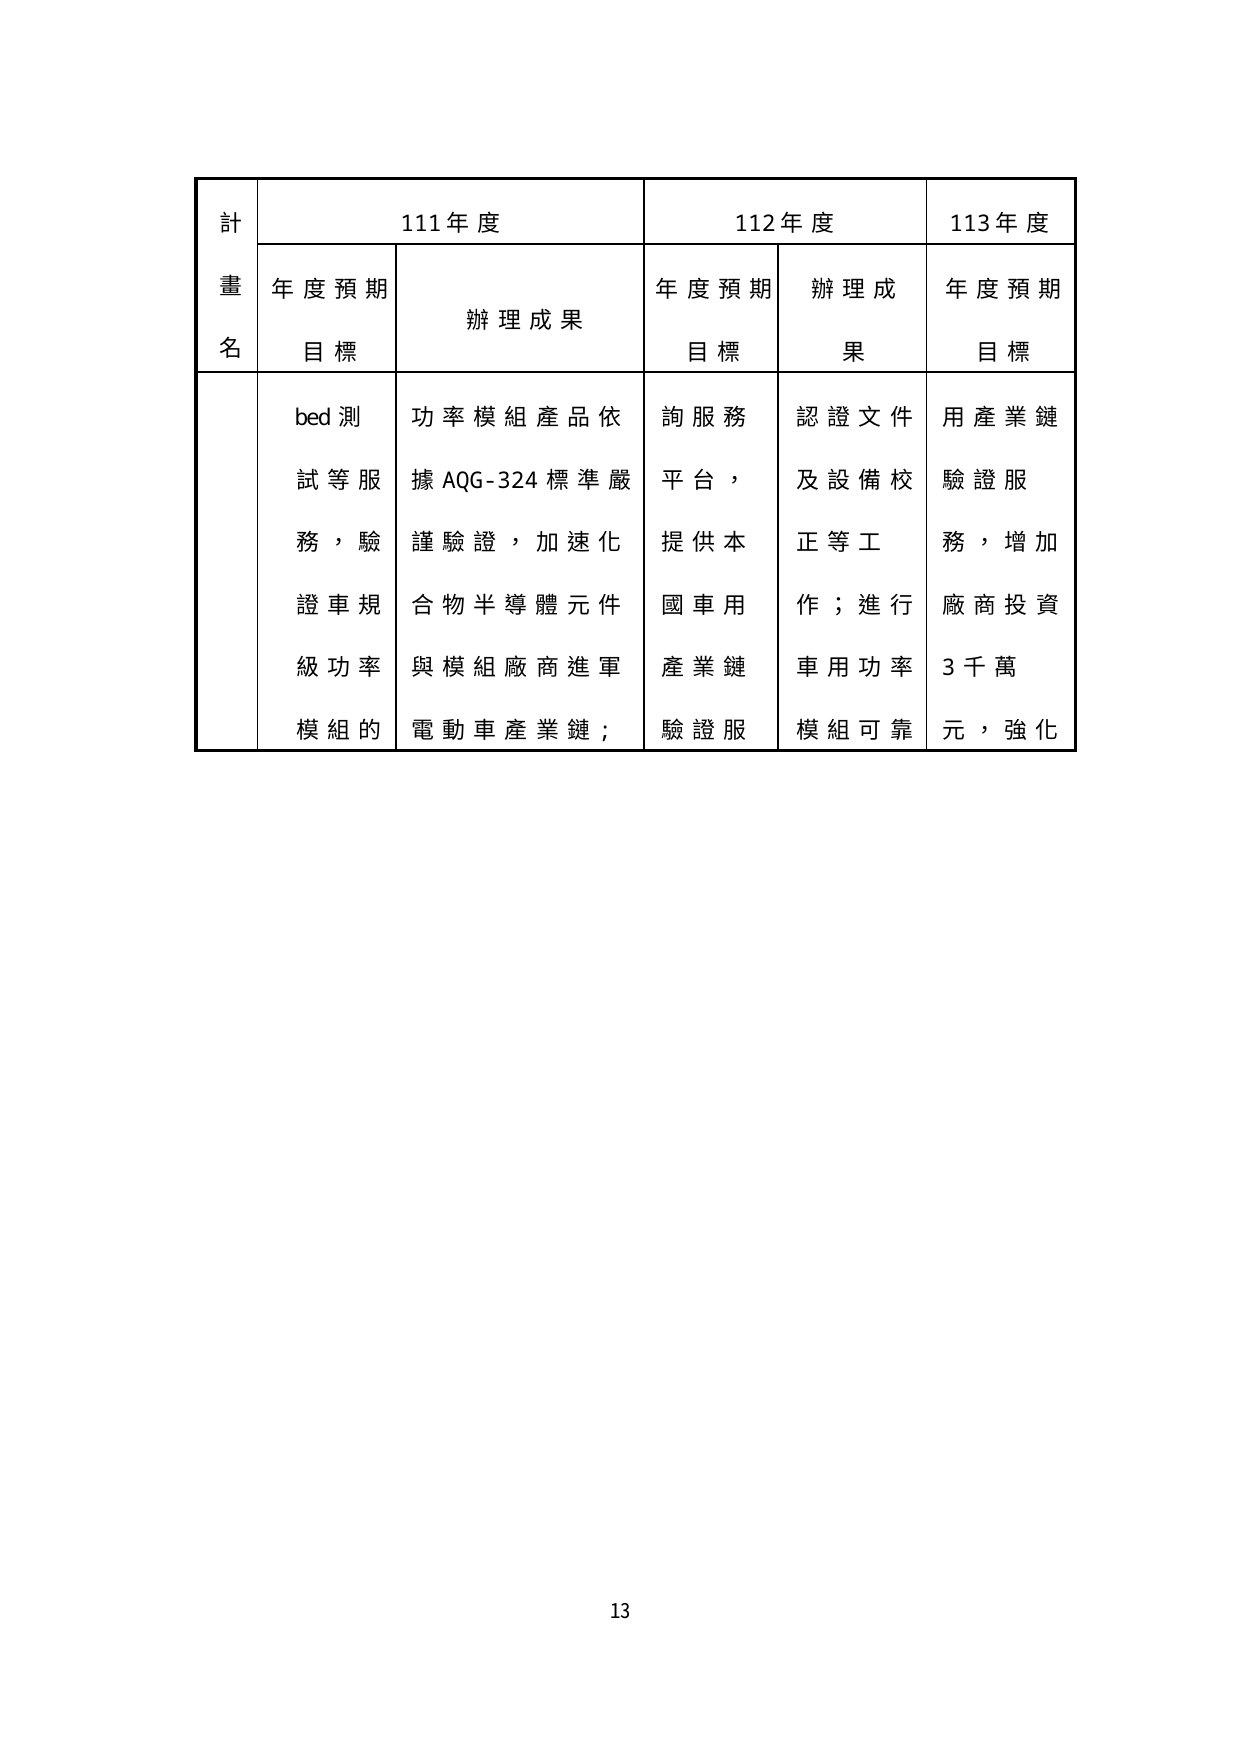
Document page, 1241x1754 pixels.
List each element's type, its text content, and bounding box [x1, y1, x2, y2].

table_cell bed測試等服務，驗證車規級功率模組的 [258, 373, 395, 749]
table_cell 功率模組產品依據AQG-324標準嚴謹驗證，加速化合物半導體元件與模組廠商進軍電動車產業鏈; [397, 373, 643, 749]
table_header 計畫名稱 [198, 180, 257, 371]
table_cell 辦理成果 [397, 245, 643, 371]
table_cell 用產業鏈驗證服務，增加廠商投資3千萬元，強化 [927, 373, 1074, 749]
table_header 111年度 [258, 180, 643, 243]
table_header 113年度 [927, 180, 1074, 243]
table_cell 詢服務平台，提供本國車用產業鏈驗證服 [645, 373, 777, 749]
table_cell 年度預期目標 [645, 245, 777, 371]
table_cell 認證文件及設備校正等工作；進行車用功率模組可靠 [779, 373, 926, 749]
table_cell 年度預期目標 [258, 245, 395, 371]
table_cell 化合物半導體產業發展推動計畫 [198, 373, 257, 749]
table_header 112年度 [645, 180, 926, 243]
table_cell 年度預期目標 [927, 245, 1074, 371]
table_cell 辦理成果 [779, 245, 926, 371]
